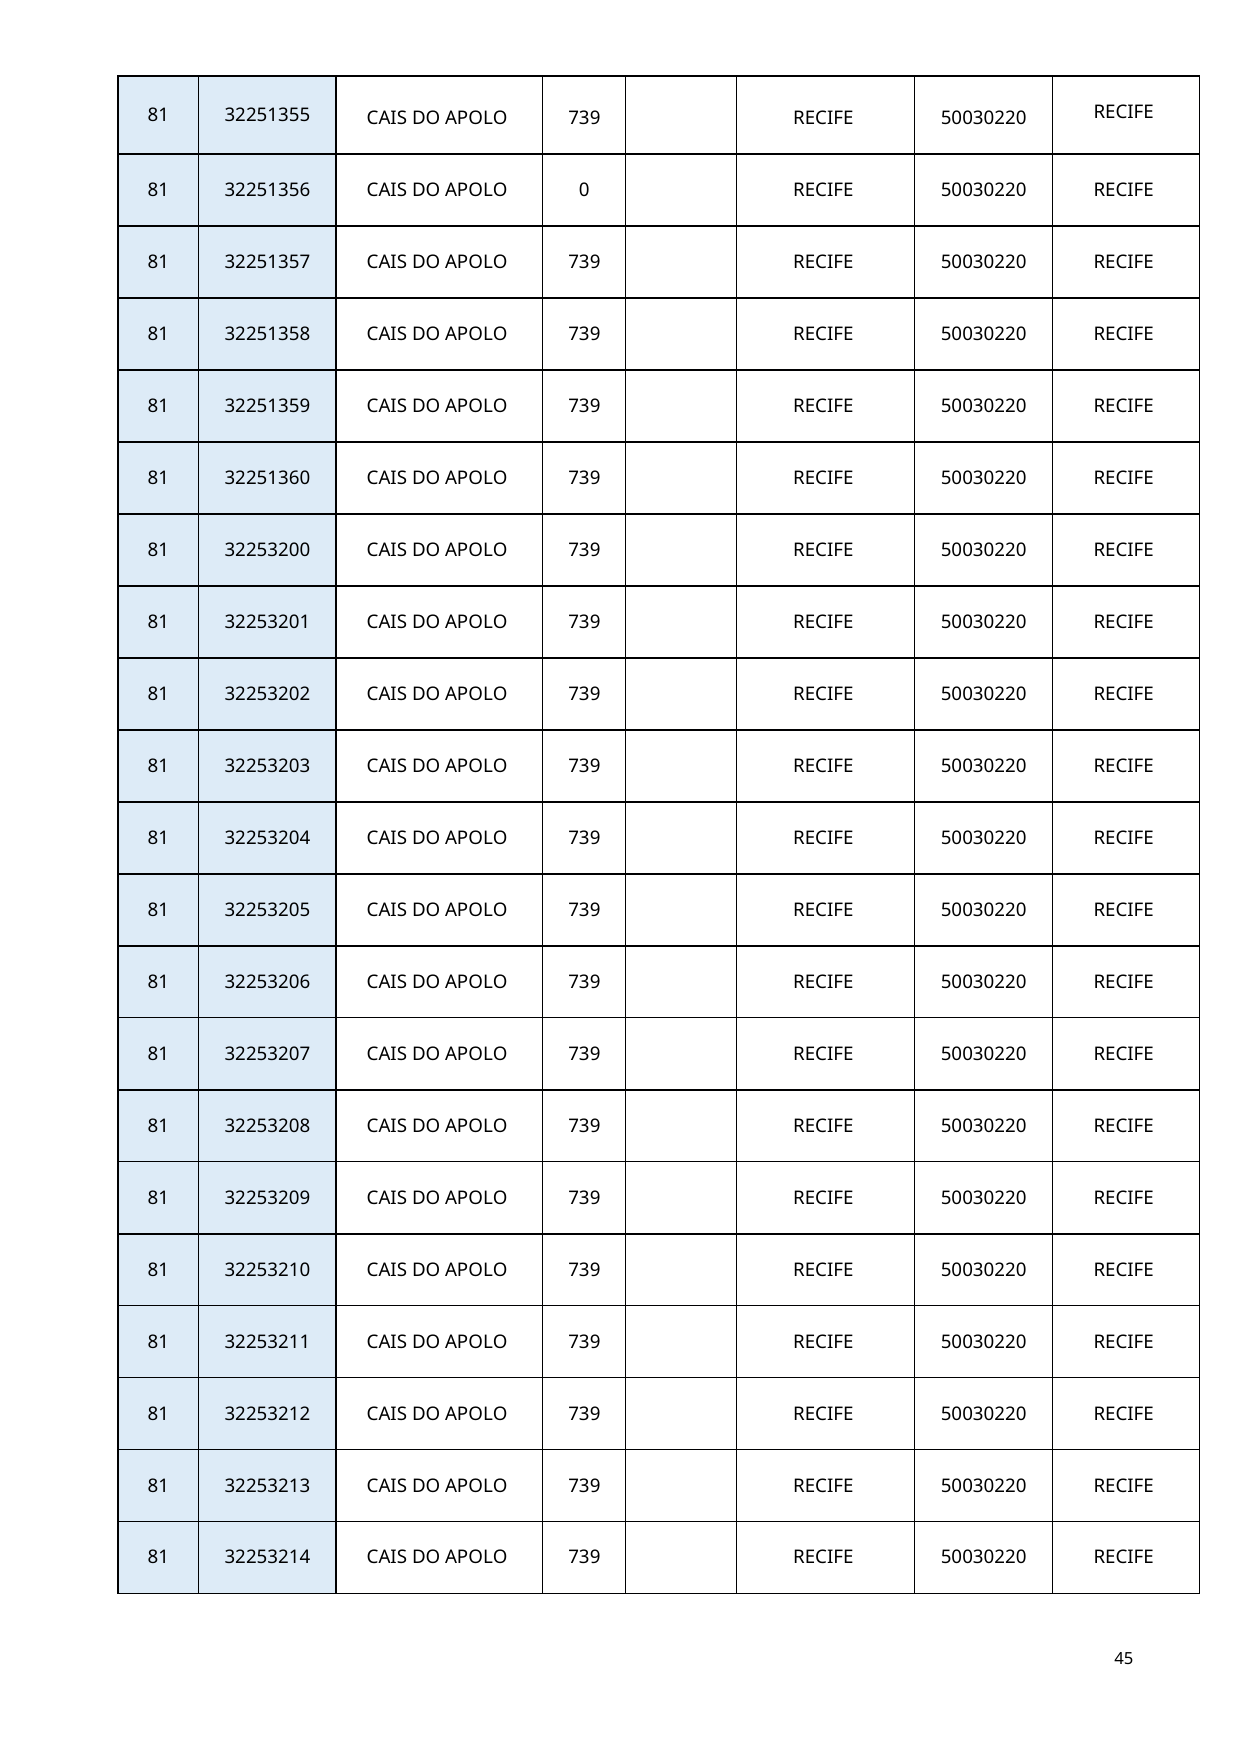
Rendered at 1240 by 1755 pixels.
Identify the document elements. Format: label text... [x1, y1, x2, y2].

table_cell CAIS DO APOLO [337, 1162, 542, 1233]
table_cell 50030220 [915, 515, 1052, 585]
table_cell RECIFE [737, 659, 914, 729]
table_cell [626, 227, 736, 297]
table_cell 739 [543, 875, 625, 945]
table_cell RECIFE [737, 1162, 914, 1233]
table_cell [626, 1450, 736, 1521]
table_cell 32253205 [199, 875, 335, 945]
table_cell RECIFE [737, 803, 914, 873]
table_cell 0 [543, 155, 625, 225]
table_cell CAIS DO APOLO [337, 1018, 542, 1089]
table_cell CAIS DO APOLO [337, 1450, 542, 1521]
table_cell 81 [119, 443, 198, 513]
table_cell RECIFE [1053, 1378, 1199, 1449]
table_cell RECIFE [1053, 1522, 1199, 1593]
table_cell 739 [543, 587, 625, 657]
table_cell 739 [543, 1235, 625, 1305]
table_cell 739 [543, 1018, 625, 1089]
table_cell RECIFE [737, 587, 914, 657]
table_cell RECIFE [737, 1306, 914, 1377]
table_cell 50030220 [915, 731, 1052, 801]
table_cell 50030220 [915, 1306, 1052, 1377]
table_cell CAIS DO APOLO [337, 371, 542, 441]
table_cell 739 [543, 1378, 625, 1449]
table_cell 32253214 [199, 1522, 335, 1593]
table_cell [626, 1018, 736, 1089]
table_cell 32253208 [199, 1091, 335, 1161]
table_cell 32253212 [199, 1378, 335, 1449]
table_cell RECIFE [737, 299, 914, 369]
table_cell [626, 1091, 736, 1161]
table_cell 739 [543, 803, 625, 873]
table_cell [626, 659, 736, 729]
table_cell 739 [543, 1522, 625, 1593]
table_cell RECIFE [737, 155, 914, 225]
table_cell 50030220 [915, 875, 1052, 945]
table_cell RECIFE [1053, 731, 1199, 801]
table_cell CAIS DO APOLO [337, 77, 542, 153]
table_cell 81 [119, 77, 198, 153]
table_cell RECIFE [1053, 1091, 1199, 1161]
table_cell 50030220 [915, 77, 1052, 153]
table_cell [626, 587, 736, 657]
table_cell 50030220 [915, 1522, 1052, 1593]
table_cell [626, 1162, 736, 1233]
table_cell 50030220 [915, 1018, 1052, 1089]
table_cell 739 [543, 443, 625, 513]
table_cell CAIS DO APOLO [337, 587, 542, 657]
table_cell RECIFE [1053, 371, 1199, 441]
table_cell 50030220 [915, 587, 1052, 657]
table_cell 32253211 [199, 1306, 335, 1377]
table_cell 32253203 [199, 731, 335, 801]
table_cell RECIFE [1053, 227, 1199, 297]
table_cell 81 [119, 1450, 198, 1521]
table_cell CAIS DO APOLO [337, 1306, 542, 1377]
table_cell 81 [119, 1522, 198, 1593]
table_cell 739 [543, 515, 625, 585]
table_cell 81 [119, 1018, 198, 1089]
table_cell RECIFE [1053, 299, 1199, 369]
table_cell [626, 731, 736, 801]
table_cell 50030220 [915, 1091, 1052, 1161]
table_cell RECIFE [737, 1235, 914, 1305]
table_cell RECIFE [1053, 587, 1199, 657]
table_cell [626, 515, 736, 585]
table_cell RECIFE [1053, 1162, 1199, 1233]
table_cell 81 [119, 227, 198, 297]
table_cell 739 [543, 947, 625, 1017]
table_cell 32251358 [199, 299, 335, 369]
table_cell 32251360 [199, 443, 335, 513]
table_cell 739 [543, 659, 625, 729]
table_cell 32253201 [199, 587, 335, 657]
table_cell CAIS DO APOLO [337, 875, 542, 945]
table_cell [626, 299, 736, 369]
table_cell [626, 1235, 736, 1305]
table_cell 32253210 [199, 1235, 335, 1305]
table_cell 50030220 [915, 299, 1052, 369]
table_cell RECIFE [737, 1091, 914, 1161]
table_cell CAIS DO APOLO [337, 1091, 542, 1161]
table_cell RECIFE [1053, 515, 1199, 585]
table_cell CAIS DO APOLO [337, 1235, 542, 1305]
table_cell RECIFE [1053, 1235, 1199, 1305]
table_cell RECIFE [1053, 875, 1199, 945]
table_cell RECIFE [737, 515, 914, 585]
table_cell CAIS DO APOLO [337, 515, 542, 585]
table_cell RECIFE [737, 1450, 914, 1521]
table_cell 32253200 [199, 515, 335, 585]
table_cell RECIFE [737, 371, 914, 441]
table_cell 50030220 [915, 659, 1052, 729]
table_cell RECIFE [1053, 1306, 1199, 1377]
table_cell RECIFE [737, 947, 914, 1017]
table_cell 81 [119, 875, 198, 945]
table_cell [626, 77, 736, 153]
table_cell RECIFE [1053, 803, 1199, 873]
table_cell 739 [543, 1091, 625, 1161]
table_cell 50030220 [915, 1378, 1052, 1449]
table_cell 50030220 [915, 371, 1052, 441]
table_cell CAIS DO APOLO [337, 299, 542, 369]
table_cell [626, 443, 736, 513]
table_cell 50030220 [915, 1162, 1052, 1233]
table_cell RECIFE [737, 1378, 914, 1449]
table_cell 739 [543, 299, 625, 369]
table_cell [626, 1378, 736, 1449]
table_cell CAIS DO APOLO [337, 731, 542, 801]
table_cell 50030220 [915, 443, 1052, 513]
table_cell 32253204 [199, 803, 335, 873]
table_cell RECIFE [737, 77, 914, 153]
table_cell 50030220 [915, 1235, 1052, 1305]
table_cell 81 [119, 947, 198, 1017]
table_cell 739 [543, 227, 625, 297]
table_cell 50030220 [915, 227, 1052, 297]
table_cell RECIFE [737, 731, 914, 801]
table_cell 81 [119, 1162, 198, 1233]
table_cell [626, 803, 736, 873]
table_cell RECIFE [1053, 1018, 1199, 1089]
table_cell 81 [119, 731, 198, 801]
table_cell CAIS DO APOLO [337, 1522, 542, 1593]
table_cell 32253209 [199, 1162, 335, 1233]
table_cell 81 [119, 155, 198, 225]
table_cell 32253213 [199, 1450, 335, 1521]
table_cell [626, 875, 736, 945]
table_cell 739 [543, 1450, 625, 1521]
table_cell 32253206 [199, 947, 335, 1017]
table_cell CAIS DO APOLO [337, 947, 542, 1017]
table_cell CAIS DO APOLO [337, 227, 542, 297]
table_cell 50030220 [915, 947, 1052, 1017]
table_cell RECIFE [737, 1522, 914, 1593]
table_cell RECIFE [1053, 443, 1199, 513]
table_cell 739 [543, 1306, 625, 1377]
table_cell 81 [119, 587, 198, 657]
table_cell RECIFE [1053, 77, 1199, 153]
table_cell 81 [119, 659, 198, 729]
table_cell RECIFE [1053, 659, 1199, 729]
table_cell 81 [119, 1306, 198, 1377]
table_cell CAIS DO APOLO [337, 659, 542, 729]
table_cell 32253202 [199, 659, 335, 729]
table_cell 50030220 [915, 155, 1052, 225]
table_cell RECIFE [1053, 155, 1199, 225]
table_cell RECIFE [737, 875, 914, 945]
table_cell CAIS DO APOLO [337, 155, 542, 225]
table_cell RECIFE [737, 227, 914, 297]
table_cell 81 [119, 1091, 198, 1161]
table_cell 739 [543, 731, 625, 801]
table_cell [626, 1522, 736, 1593]
table_cell 81 [119, 1378, 198, 1449]
table_cell 32253207 [199, 1018, 335, 1089]
table_cell 32251359 [199, 371, 335, 441]
table_cell 739 [543, 1162, 625, 1233]
table_cell CAIS DO APOLO [337, 803, 542, 873]
table_cell [626, 947, 736, 1017]
table_cell 81 [119, 1235, 198, 1305]
table_cell 81 [119, 299, 198, 369]
table_cell 739 [543, 77, 625, 153]
table_cell RECIFE [1053, 947, 1199, 1017]
table_cell 81 [119, 371, 198, 441]
table_cell RECIFE [737, 1018, 914, 1089]
table_cell [626, 155, 736, 225]
table_cell [626, 371, 736, 441]
table_cell 50030220 [915, 1450, 1052, 1521]
table_cell 81 [119, 515, 198, 585]
table_cell RECIFE [1053, 1450, 1199, 1521]
table_cell 50030220 [915, 803, 1052, 873]
table_cell 32251356 [199, 155, 335, 225]
table_cell 739 [543, 371, 625, 441]
table_cell CAIS DO APOLO [337, 443, 542, 513]
table_cell 32251355 [199, 77, 335, 153]
table_cell CAIS DO APOLO [337, 1378, 542, 1449]
table_cell 32251357 [199, 227, 335, 297]
table_cell [626, 1306, 736, 1377]
table_cell 81 [119, 803, 198, 873]
table_cell RECIFE [737, 443, 914, 513]
